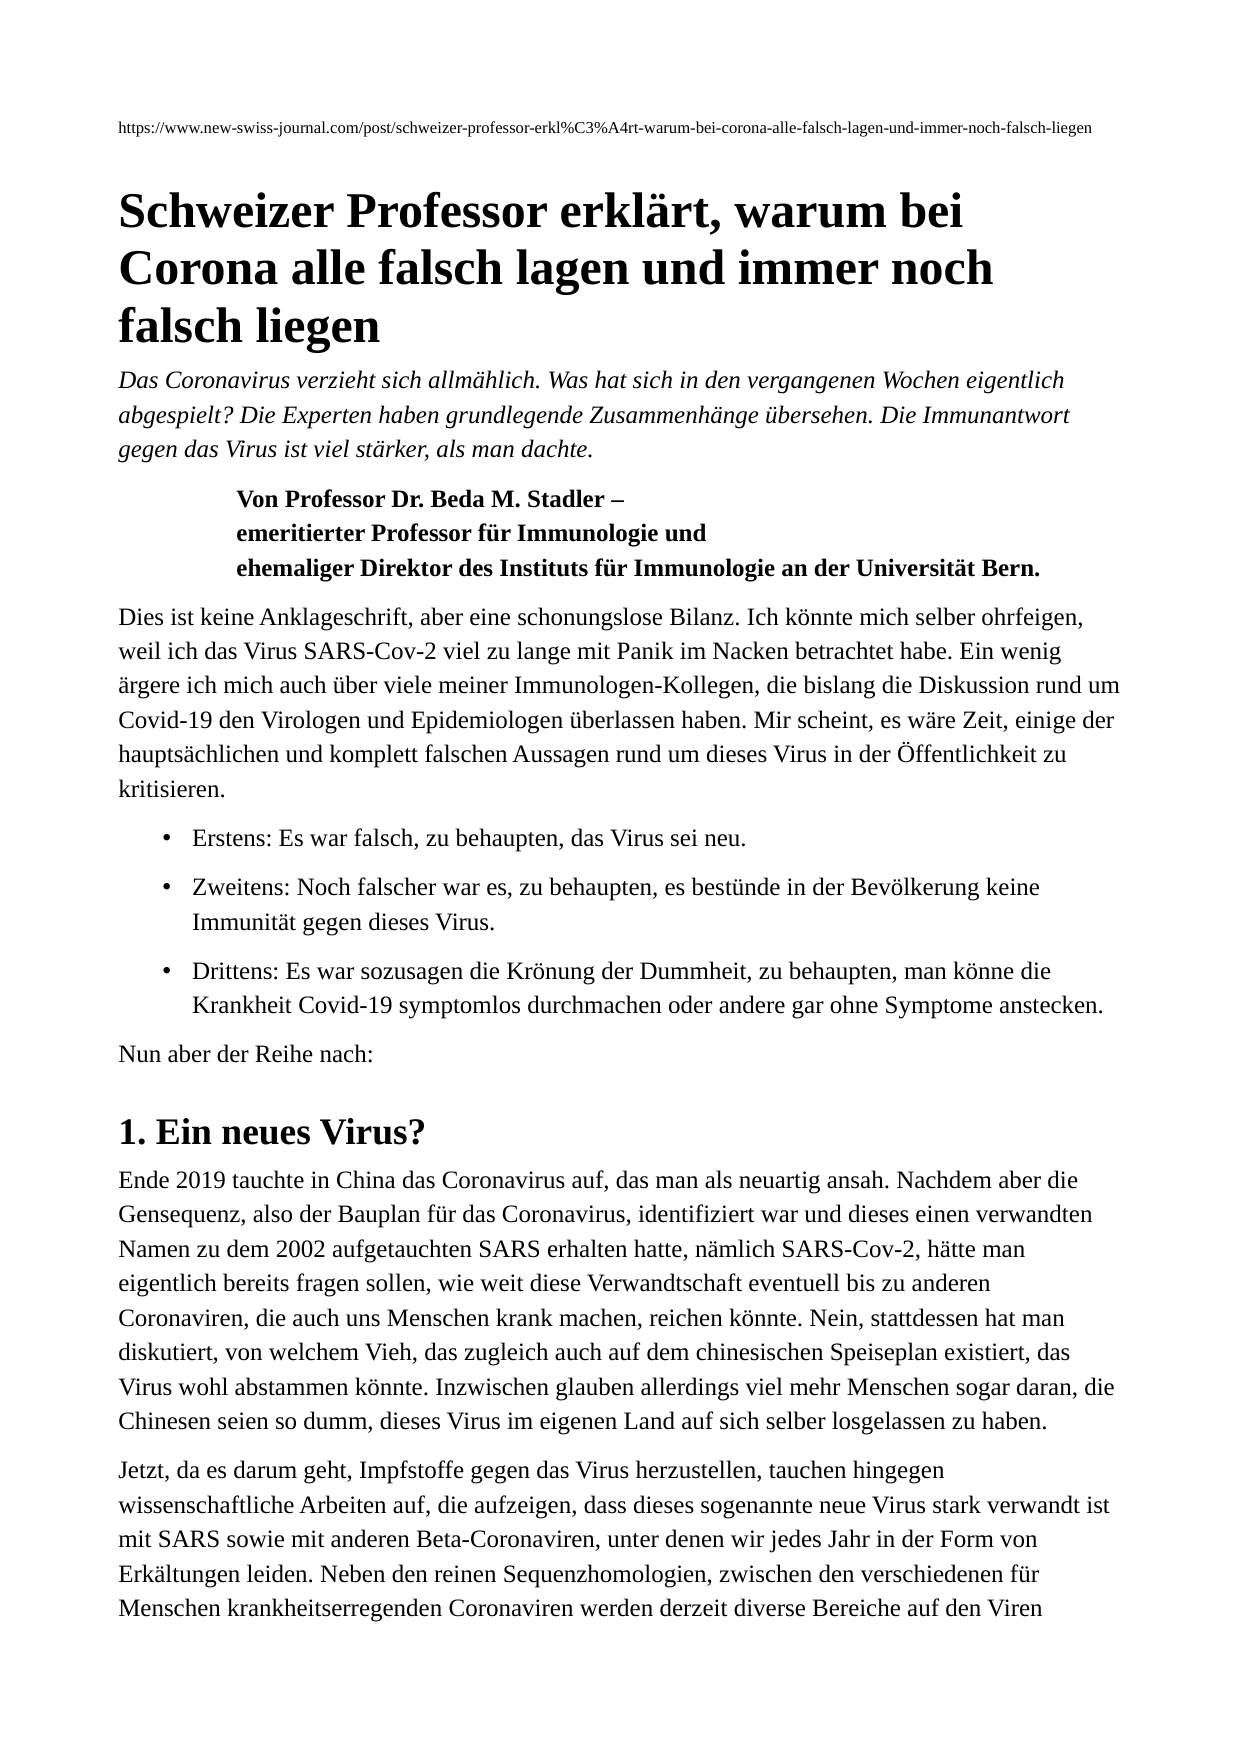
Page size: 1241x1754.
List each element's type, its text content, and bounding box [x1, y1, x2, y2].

text Das Coronavirus verzieht sich allmählich. Was hat sich in den vergangenen Wochen eigentlich abgespielt? Die Experten haben grundlegende Zusammenhänge übersehen. Die Immunantwort gegen das Virus ist viel stärker, als man dachte. [118, 366, 1122, 463]
list Erstens: Es war falsch, zu behaupten, das Virus sei neu. [162, 823, 1122, 852]
list Drittens: Es war sozusagen die Krönung der Dummheit, zu behaupten, man könne die Krankheit Covid-19 symptomlos durchmachen oder andere gar ohne Symptome anstecken. [162, 956, 1122, 1019]
text Nun aber der Reihe nach: [118, 1039, 1122, 1068]
text Ende 2019 tauchte in China das Coronavirus auf, das man als neuartig ansah. Nachdem aber die Gensequenz, also der Bauplan für das Coronavirus, identifiziert war und dieses einen verwandten Namen zu dem 2002 aufgetauchten SARS erhalten hatte, nämlich SARS-Cov-2, hätte man eigentlich bereits fragen sollen, wie weit diese Verwandtschaft eventuell bis zu anderen Coronaviren, die auch uns Menschen krank machen, reichen könnte. Nein, stattdessen hat man diskutiert, von welchem Vieh, das zugleich auch auf dem chinesischen Speiseplan existiert, das Virus wohl abstammen könnte. Inzwischen glauben allerdings viel mehr Menschen sogar daran, die Chinesen seien so dumm, dieses Virus im eigenen Land auf sich selber losgelassen zu haben. [118, 1165, 1122, 1435]
text Jetzt, da es darum geht, Impfstoffe gegen das Virus herzustellen, tauchen hingegen wissenschaftliche Arbeiten auf, die aufzeigen, dass dieses sogenannte neue Virus stark verwandt ist mit SARS sowie mit anderen Beta-Coronaviren, unter denen wir jedes Jahr in der Form von Erkältungen leiden. Neben den reinen Sequenzhomologien, zwischen den verschiedenen für Menschen krankheitserregenden Coronaviren werden derzeit diverse Bereiche auf den Viren [118, 1455, 1122, 1622]
subtitle 1. Ein neues Virus? [118, 1109, 1122, 1152]
text Dies ist keine Anklageschrift, aber eine schonungslose Bilanz. Ich könnte mich selber ohrfeigen, weil ich das Virus SARS-Cov-2 viel zu lange mit Panik im Nacken betrachtet habe. Ein wenig ärgere ich mich auch über viele meiner Immunologen-Kollegen, die bislang die Diskussion rund um Covid-19 den Virologen und Epidemiologen überlassen haben. Mir scheint, es wäre Zeit, einige der hauptsächlichen und komplett falschen Aussagen rund um dieses Virus in der Öffentlichkeit zu kritisieren. [118, 602, 1122, 803]
text Von Professor Dr. Beda M. Stadler – emeritierter Professor für Immunologie und ehemaliger Direktor des Instituts für Immunologie an der Universität Bern. [236, 484, 1122, 581]
text https://www.new-swiss-journal.com/post/schweizer-professor-erkl%C3%A4rt-warum-bei-corona-alle-falsch-lagen-und-immer-noch-falsch-liegen [118, 118, 1122, 137]
list Zweitens: Noch falscher war es, zu behaupten, es bestünde in der Bevölkerung keine Immunität gegen dieses Virus. [162, 872, 1122, 935]
subtitle Schweizer Professor erklärt, warum bei Corona alle falsch lagen und immer noch falsch liegen [118, 181, 1122, 353]
